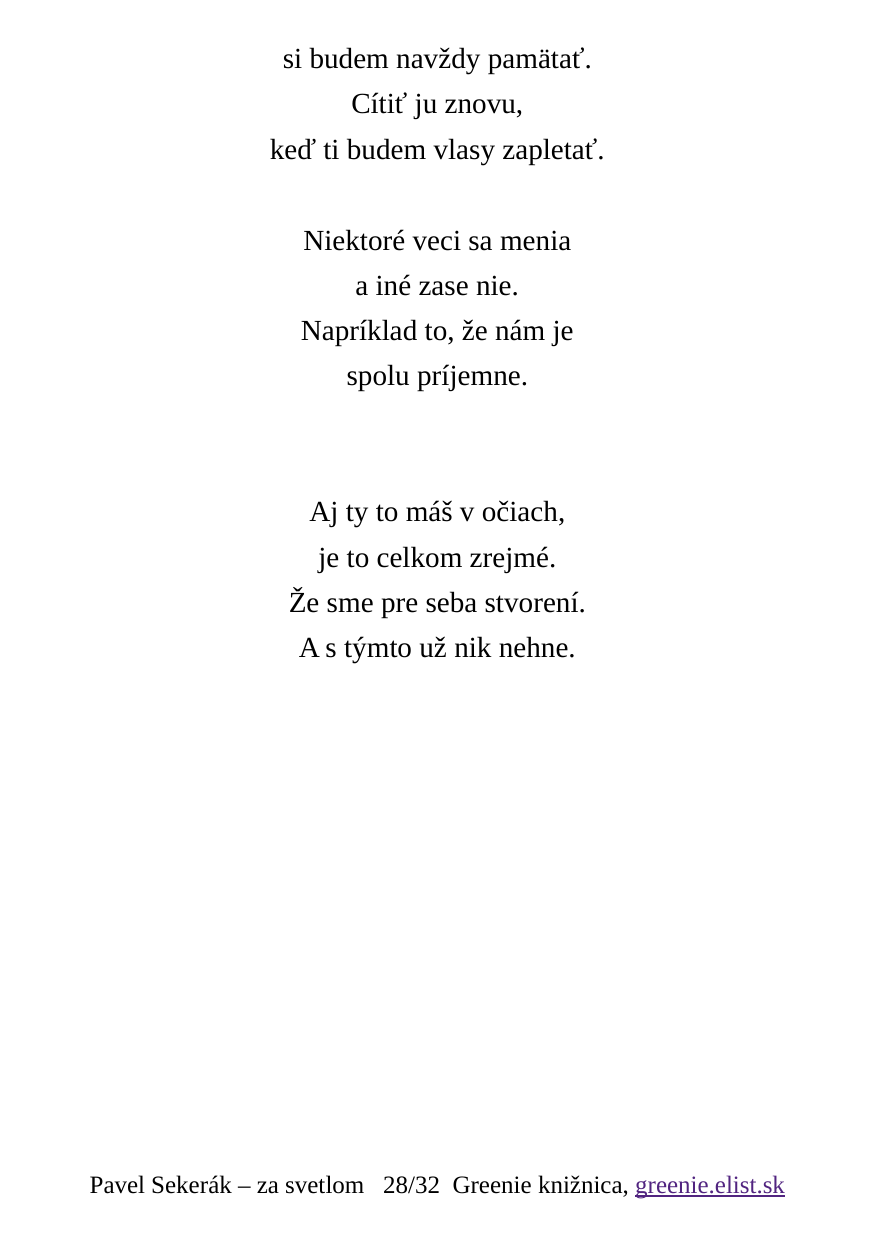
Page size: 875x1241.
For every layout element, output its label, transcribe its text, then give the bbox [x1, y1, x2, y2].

text je to celkom zrejmé. [41, 540, 833, 573]
text Niektoré veci sa menia [41, 223, 833, 256]
text si budem navždy pamätať. [41, 41, 833, 75]
text Aj ty to máš v očiach, [41, 494, 833, 528]
text Cítiť ju znovu, [41, 87, 833, 120]
text A s týmto už nik nehne. [41, 630, 833, 664]
text keď ti budem vlasy zapletať. [41, 132, 833, 166]
text Napríklad to, že nám je [41, 313, 833, 347]
text Že sme pre seba stvorení. [41, 585, 833, 619]
text spolu príjemne. [41, 358, 833, 392]
text a iné zase nie. [41, 268, 833, 301]
